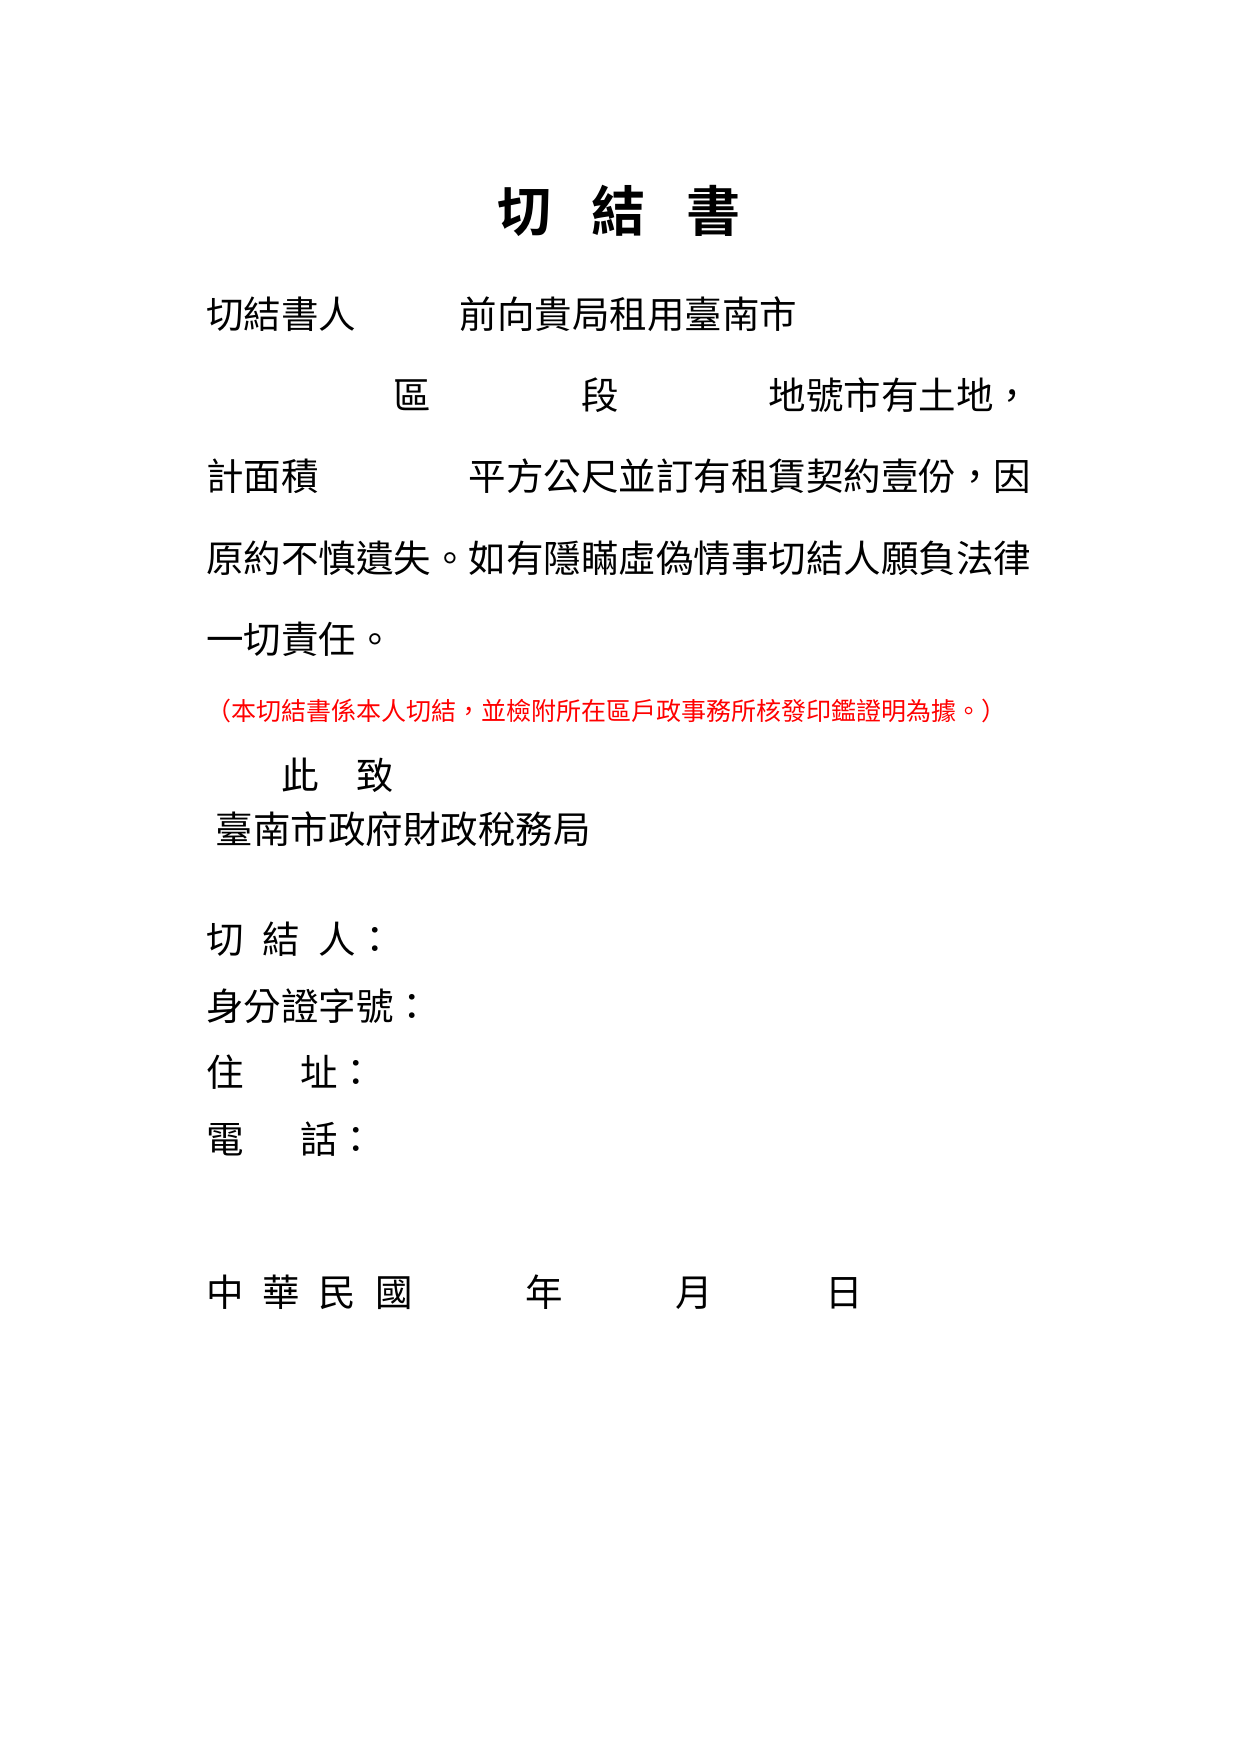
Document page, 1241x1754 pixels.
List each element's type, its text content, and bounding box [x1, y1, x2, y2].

text 住 址： [206, 1043, 1031, 1098]
text 切 結 書 [206, 168, 1031, 247]
text 切結書人 前向貴局租用臺南市 [206, 284, 1031, 339]
text 此 致 [206, 746, 1031, 800]
text 中 華 民 國 年 月 日 [206, 1277, 1031, 1314]
text 切 結 人： [206, 910, 1031, 964]
text 臺南市政府財政稅務局 [206, 800, 1031, 854]
text 身分證字號： [206, 977, 1031, 1031]
text 計面積 平方公尺並訂有租賃契約壹份，因原約不慎遺失。如有隱瞞虛偽情事切結人願負法律一切責任。 [206, 447, 1031, 664]
text 電 話： [206, 1110, 1031, 1164]
text （本切結書係本人切結，並檢附所在區戶政事務所核發印鑑證明為據。） [206, 691, 1031, 727]
text 區 段 地號市有土地， [206, 366, 1031, 420]
